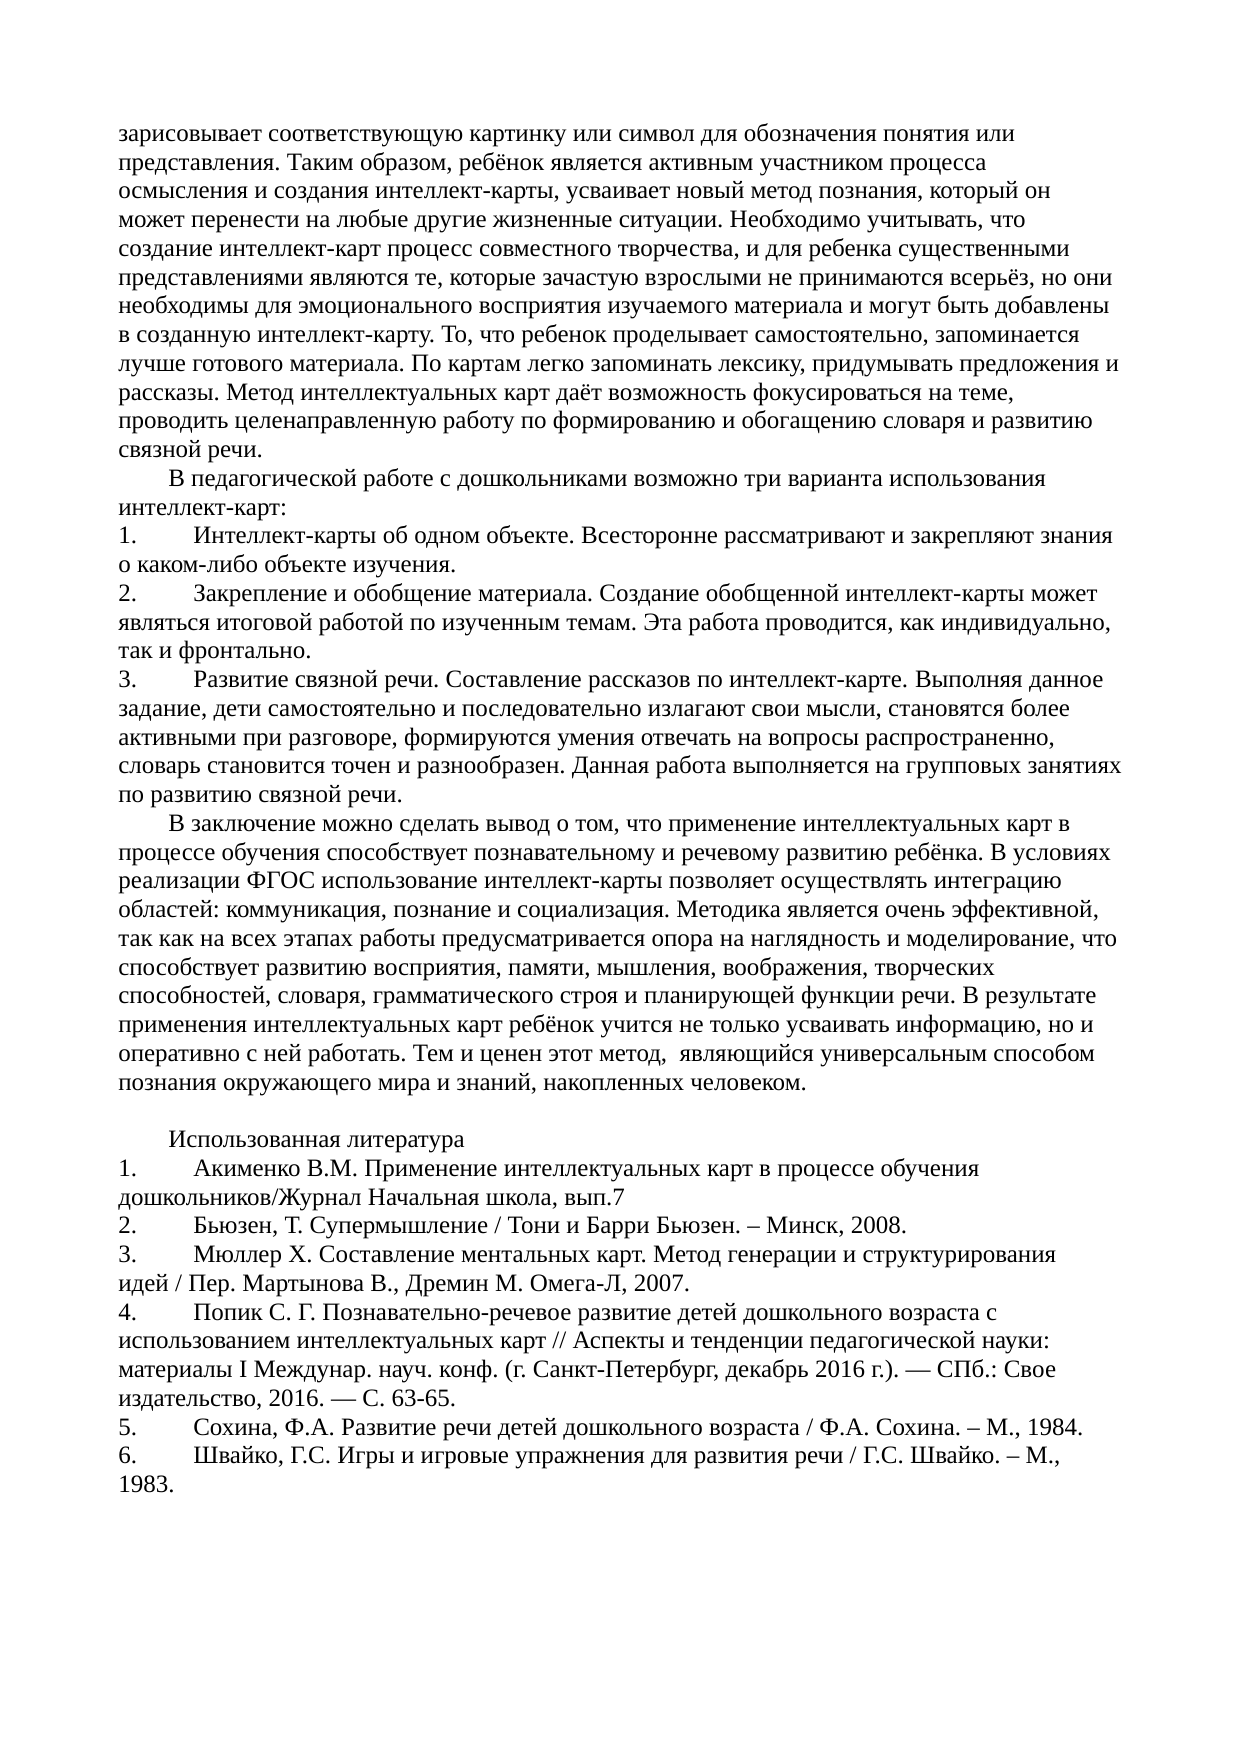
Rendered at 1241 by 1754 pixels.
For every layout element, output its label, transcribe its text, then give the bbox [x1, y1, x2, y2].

list Сохина, Ф.А. Развитие речи детей дошкольного возраста / Ф.А. Сохина. – М., 1984. [118, 1412, 1122, 1441]
text Использованная литература [118, 1124, 1122, 1153]
list Развитие связной речи. Составление рассказов по интеллект-карте. Выполняя данное задание, дети самостоятельно и последовательно излагают свои мысли, становятся более активными при разговоре, формируются умения отвечать на вопросы распространенно, словарь становится точен и разнообразен. Данная работа выполняется на групповых занятиях по развитию связной речи. [118, 664, 1122, 808]
list Закрепление и обобщение материала. Создание обобщенной интеллект-карты может являться итоговой работой по изученным темам. Эта работа проводится, как индивидуально, так и фронтально. [118, 578, 1122, 664]
list Попик С. Г. Познавательно-речевое развитие детей дошкольного возраста с использованием интеллектуальных карт // Аспекты и тенденции педагогической науки: материалы I Междунар. науч. конф. (г. Санкт-Петербург, декабрь 2016 г.). — СПб.: Свое издательство, 2016. — С. 63-65. [118, 1297, 1122, 1412]
list Мюллер Х. Составление ментальных карт. Метод генерации и структурирования идей / Пер. Мартынова В., Дремин М. Омега-Л, 2007. [118, 1239, 1122, 1297]
list Акименко В.М. Применение интеллектуальных карт в процессе обучения дошкольников/Журнал Начальная школа, вып.7 [118, 1153, 1122, 1211]
text В педагогической работе с дошкольниками возможно три варианта использования интеллект-карт: [118, 463, 1122, 521]
text В заключение можно сделать вывод о том, что применение интеллектуальных карт в процессе обучения способствует познавательному и речевому развитию ребёнка. В условиях реализации ФГОС использование интеллект-карты позволяет осуществлять интеграцию областей: коммуникация, познание и социализация. Методика является очень эффективной, так как на всех этапах работы предусматривается опора на наглядность и моделирование, что способствует развитию восприятия, памяти, мышления, воображения, творческих способностей, словаря, грамматического строя и планирующей функции речи. В результате применения интеллектуальных карт ребёнок учится не только усваивать информацию, но и оперативно с ней работать. Тем и ценен этот метод, являющийся универсальным способом познания окружающего мира и знаний, накопленных человеком. [118, 808, 1122, 1096]
list Швайко, Г.С. Игры и игровые упражнения для развития речи / Г.С. Швайко. – М., 1983. [118, 1441, 1122, 1498]
list Интеллект-карты об одном объекте. Всесторонне рассматривают и закрепляют знания о каком-либо объекте изучения. [118, 521, 1122, 578]
list Бьюзен, Т. Супермышление / Тони и Барри Бьюзен. – Минск, 2008. [118, 1211, 1122, 1239]
text зарисовывает соответствующую картинку или символ для обозначения понятия или представления. Таким образом, ребёнок является активным участником процесса осмысления и создания интеллект-карты, усваивает новый метод познания, который он может перенести на любые другие жизненные ситуации. Необходимо учитывать, что создание интеллект-карт процесс совместного творчества, и для ребенка существенными представлениями являются те, которые зачастую взрослыми не принимаются всерьёз, но они необходимы для эмоционального восприятия изучаемого материала и могут быть добавлены в созданную интеллект-карту. То, что ребенок проделывает самостоятельно, запоминается лучше готового материала. По картам легко запоминать лексику, придумывать предложения и рассказы. Метод интеллектуальных карт даёт возможность фокусироваться на теме, проводить целенаправленную работу по формированию и обогащению словаря и развитию связной речи. [118, 118, 1122, 463]
